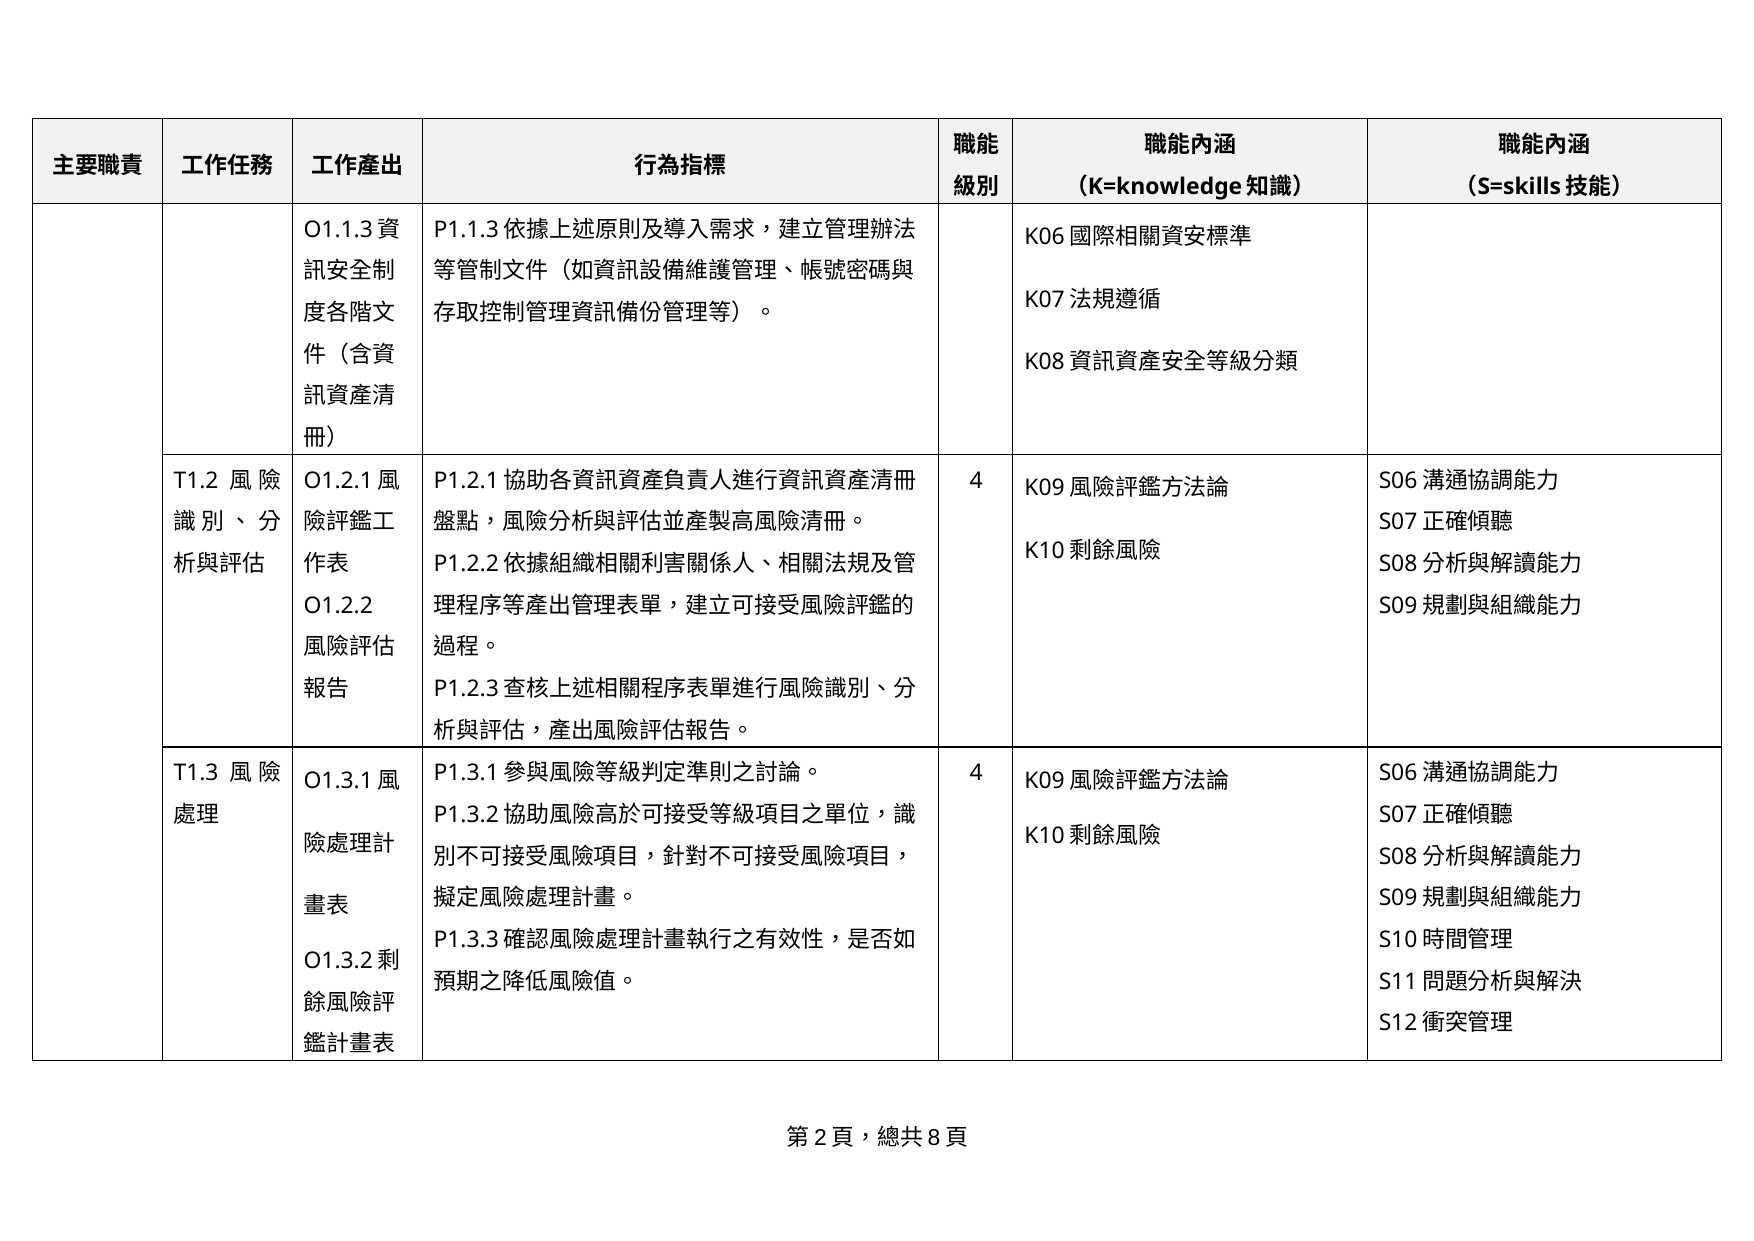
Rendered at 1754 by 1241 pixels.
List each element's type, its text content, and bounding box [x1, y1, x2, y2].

table_header 工作任務 [163, 119, 292, 203]
table_cell [1368, 204, 1721, 454]
table_cell T1.2風險識別、分析與評估 [163, 455, 292, 746]
table_header 職能 級別 [939, 119, 1012, 203]
table_cell K06國際相關資安標準 K07法規遵循 K08資訊資產安全等級分類 [1013, 204, 1367, 454]
table_header 職能內涵 （K=knowledge知識） [1013, 119, 1367, 203]
table_cell [163, 204, 292, 454]
table_header 主要職責 [33, 119, 162, 203]
table_header 職能內涵 （S=skills技能） [1368, 119, 1721, 203]
table_cell T1.3風險處理 [163, 748, 292, 1060]
table_cell O1.3.1風險處理計畫表 O1.3.2剩餘風險評鑑計畫表 [293, 748, 422, 1060]
table_cell P1.2.1協助各資訊資產負責人進行資訊資產清冊盤點，風險分析與評估並產製高風險清冊。 P1.2.2依據組織相關利害關係人、相關法規及管理程序等產出管理表單，建立可接受風險評鑑的過程。 P1.2.3查核上述相關程序表單進行風險識別、分析與評估，產出風險評估報告。 [423, 455, 938, 746]
table_cell 4 [939, 455, 1012, 746]
table_cell [939, 204, 1012, 454]
table_cell S06溝通協調能力 S07正確傾聽 S08分析與解讀能力 S09規劃與組織能力 S10時間管理 S11問題分析與解決 S12衝突管理 [1368, 748, 1721, 1060]
table_cell K09風險評鑑方法論 K10剩餘風險 [1013, 455, 1367, 746]
table_cell O1.2.1風險評鑑工作表 O1.2.2 風險評估報告 [293, 455, 422, 746]
table_cell O1.1.3資訊安全制度各階文件（含資訊資產清冊） [293, 204, 422, 454]
table_cell S06溝通協調能力 S07正確傾聽 S08分析與解讀能力 S09規劃與組織能力 [1368, 455, 1721, 746]
table_header 行為指標 [423, 119, 938, 203]
table_header 工作產出 [293, 119, 422, 203]
table_cell P1.3.1參與風險等級判定準則之討論。 P1.3.2協助風險高於可接受等級項目之單位，識別不可接受風險項目，針對不可接受風險項目，擬定風險處理計畫。 P1.3.3確認風險處理計畫執行之有效性，是否如預期之降低風險值。 [423, 748, 938, 1060]
table_cell K09風險評鑑方法論 K10剩餘風險 [1013, 748, 1367, 1060]
table_cell 4 [939, 748, 1012, 1060]
table_cell P1.1.3依據上述原則及導入需求，建立管理辦法等管制文件（如資訊設備維護管理、帳號密碼與存取控制管理資訊備份管理等）。 [423, 204, 938, 454]
table_cell [33, 204, 162, 1060]
